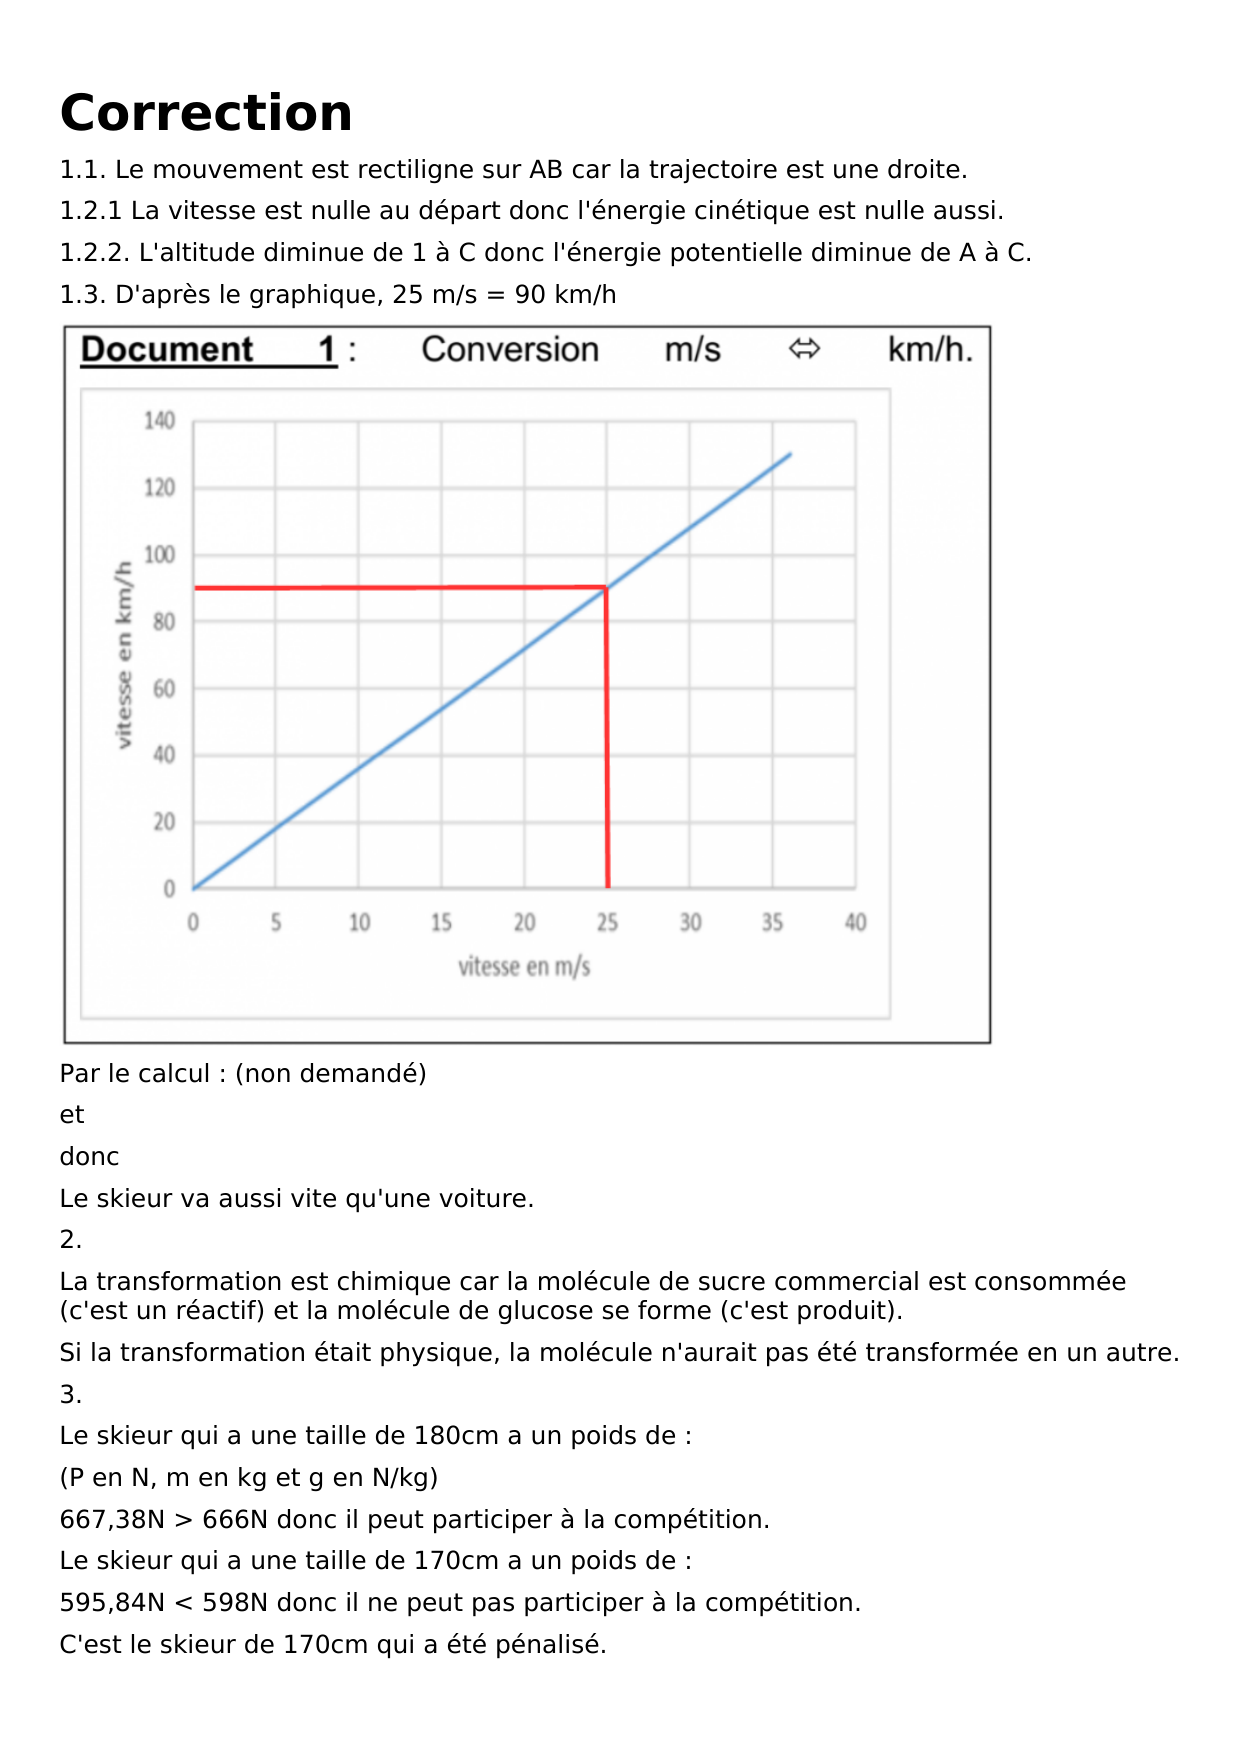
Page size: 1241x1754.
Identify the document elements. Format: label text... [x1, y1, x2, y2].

text 2. [59, 1226, 1181, 1255]
text Par le calcul : (non demandé) [59, 1059, 1181, 1088]
text 595,84N < 598N donc il ne peut pas participer à la compétition. [59, 1588, 1181, 1617]
text 1.1. Le mouvement est rectiligne sur AB car la trajectoire est une droite. [59, 155, 1181, 184]
text 1.3. D'après le graphique, 25 m/s = 90 km/h [59, 280, 1181, 309]
text et [59, 1101, 1181, 1130]
text Le skieur qui a une taille de 170cm a un poids de : [59, 1546, 1181, 1576]
text 3. [59, 1380, 1181, 1409]
picture [59, 321, 997, 1047]
text La transformation est chimique car la molécule de sucre commercial est consommée (c'est un réactif) et la molécule de glucose se forme (c'est produit). [59, 1267, 1181, 1326]
text donc [59, 1142, 1181, 1171]
text 1.2.2. L'altitude diminue de 1 à C donc l'énergie potentielle diminue de A à C. [59, 238, 1181, 267]
text Si la transformation était physique, la molécule n'aurait pas été transformée en un autre. [59, 1338, 1181, 1367]
text Le skieur va aussi vite qu'une voiture. [59, 1184, 1181, 1213]
text (P en N, m en kg et g en N/kg) [59, 1463, 1181, 1492]
text 667,38N > 666N donc il peut participer à la compétition. [59, 1505, 1181, 1534]
subtitle Correction [59, 84, 1181, 142]
text Le skieur qui a une taille de 180cm a un poids de : [59, 1421, 1181, 1451]
text 1.2.1 La vitesse est nulle au départ donc l'énergie cinétique est nulle aussi. [59, 196, 1181, 226]
text C'est le skieur de 170cm qui a été pénalisé. [59, 1630, 1181, 1659]
